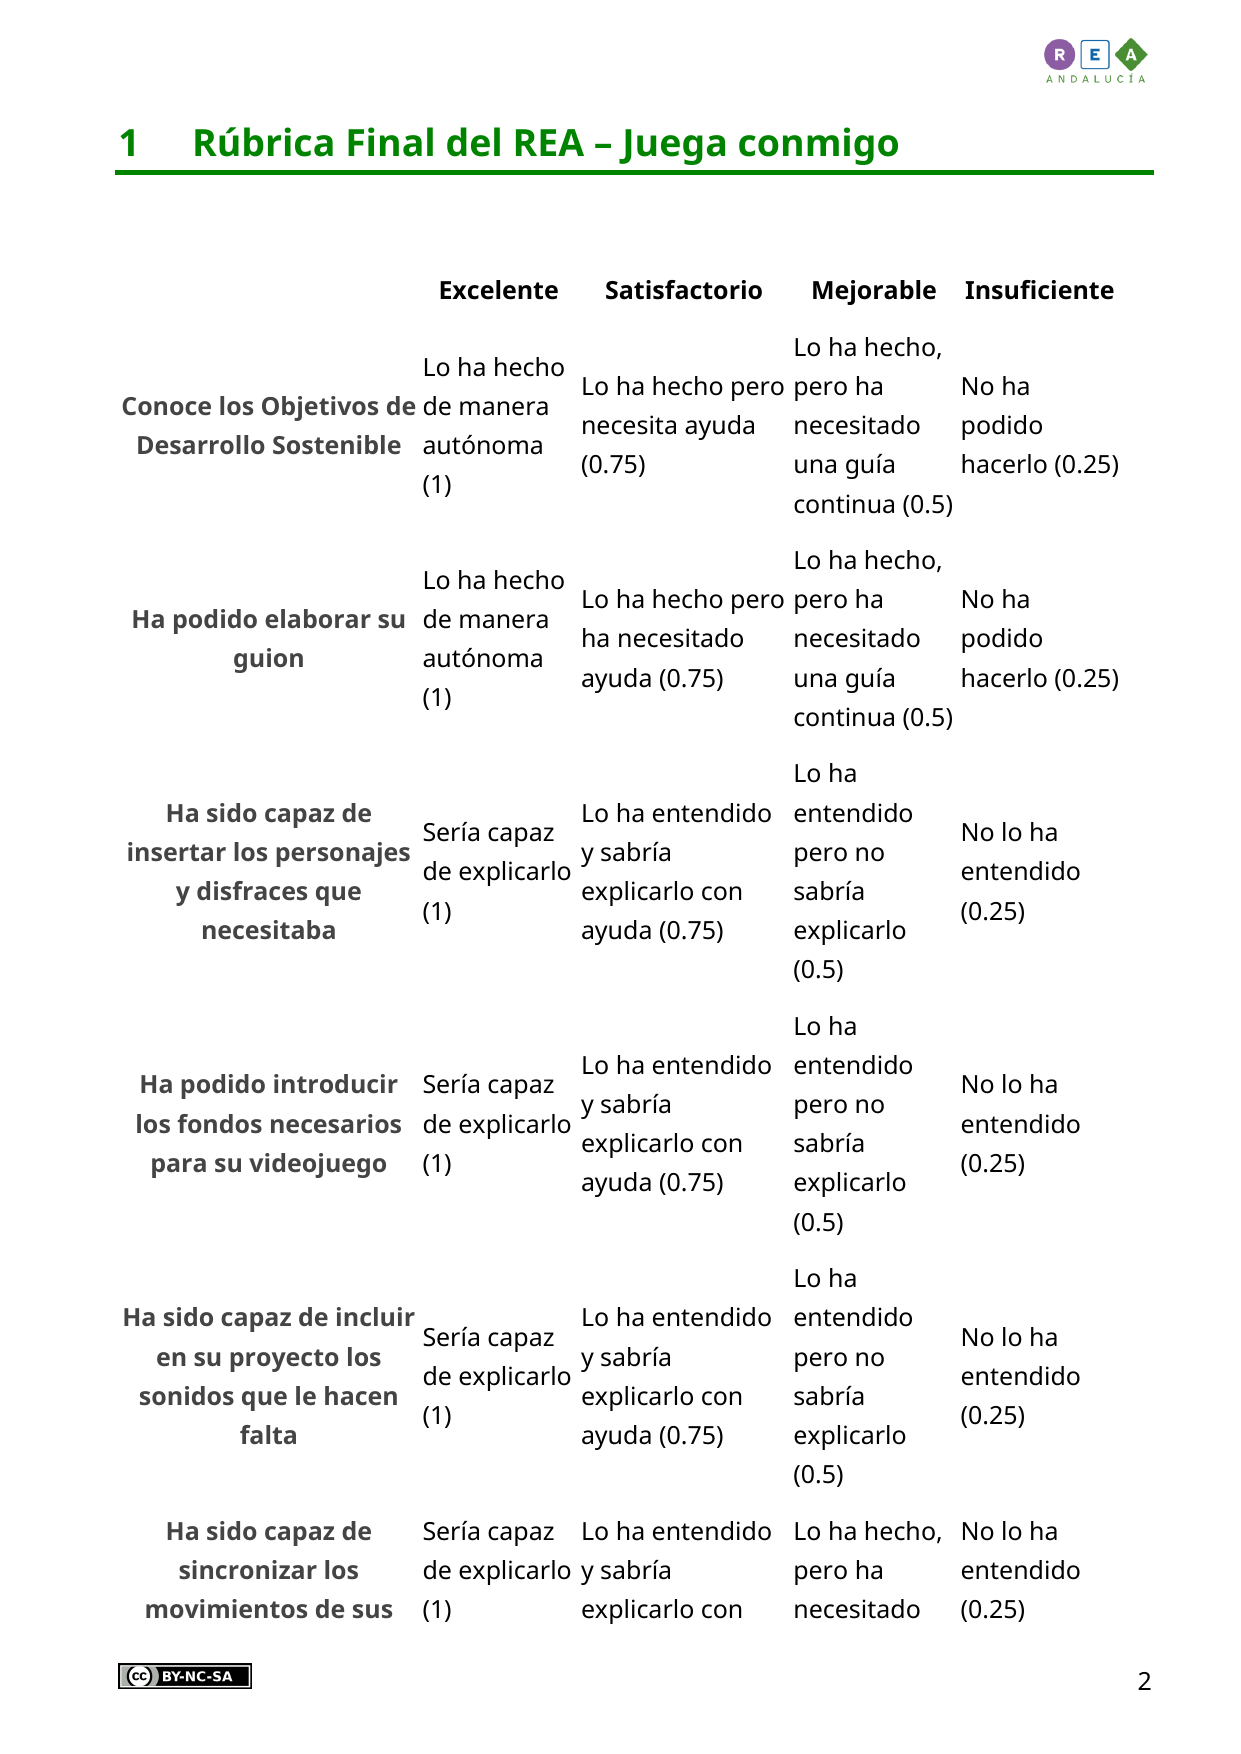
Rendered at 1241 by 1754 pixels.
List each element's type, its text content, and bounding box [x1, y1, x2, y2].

table_cell Lo ha entendido pero no sabría explicarlo (0.5) [790, 1006, 957, 1258]
table_cell Lo ha entendido y sabría explicarlo con ayuda (0.75) [578, 1006, 790, 1258]
table_cell Sería capaz de explicarlo (1) [419, 1006, 578, 1258]
table_cell No lo ha entendido (0.25) [958, 753, 1122, 1006]
table_cell Lo ha entendido pero no sabría explicarlo (0.5) [790, 753, 957, 1006]
table_cell Lo ha hecho de manera autónoma (1) [419, 540, 578, 753]
subtitle Rúbrica Final del REA – Juega conmigo [115, 113, 1154, 170]
table_cell No lo ha entendido (0.25) [958, 1510, 1122, 1645]
table_cell No ha podido hacerlo (0.25) [958, 327, 1122, 540]
table_cell Lo ha entendido y sabría explicarlo con ayuda (0.75) [578, 753, 790, 1006]
table_cell No lo ha entendido (0.25) [958, 1258, 1122, 1510]
table_header Insuficiente [958, 270, 1122, 327]
table_cell No lo ha entendido (0.25) [958, 1006, 1122, 1258]
table_cell Lo ha hecho, pero ha necesitado una guía continua (0.5) [790, 327, 957, 540]
table_cell Ha sido capaz de sincronizar los movimientos de sus [118, 1510, 419, 1645]
table_header [118, 270, 419, 327]
table_cell Lo ha hecho pero necesita ayuda (0.75) [578, 327, 790, 540]
table_header Excelente [419, 270, 578, 327]
table_cell Ha podido introducir los fondos necesarios para su videojuego [118, 1006, 419, 1258]
table_cell Sería capaz de explicarlo (1) [419, 753, 578, 1006]
table_cell Sería capaz de explicarlo (1) [419, 1510, 578, 1645]
table_cell Lo ha hecho pero ha necesitado ayuda (0.75) [578, 540, 790, 753]
table_header Mejorable [790, 270, 957, 327]
table_cell Lo ha hecho, pero ha necesitado una guía continua (0.5) [790, 540, 957, 753]
table_cell Ha sido capaz de insertar los personajes y disfraces que necesitaba [118, 753, 419, 1006]
picture [1039, 33, 1152, 88]
table_header Satisfactorio [578, 270, 790, 327]
table_cell No ha podido hacerlo (0.25) [958, 540, 1122, 753]
table_cell Lo ha hecho, pero ha necesitado [790, 1510, 957, 1645]
table_cell Lo ha hecho de manera autónoma (1) [419, 327, 578, 540]
table_cell Sería capaz de explicarlo (1) [419, 1258, 578, 1510]
table_cell Conoce los Objetivos de Desarrollo Sostenible [118, 327, 419, 540]
picture [118, 1663, 536, 1698]
table_cell Ha podido elaborar su guion [118, 540, 419, 753]
table_cell Ha sido capaz de incluir en su proyecto los sonidos que le hacen falta [118, 1258, 419, 1510]
table_cell Lo ha entendido y sabría explicarlo con [578, 1510, 790, 1645]
table_cell Lo ha entendido y sabría explicarlo con ayuda (0.75) [578, 1258, 790, 1510]
table_cell Lo ha entendido pero no sabría explicarlo (0.5) [790, 1258, 957, 1510]
